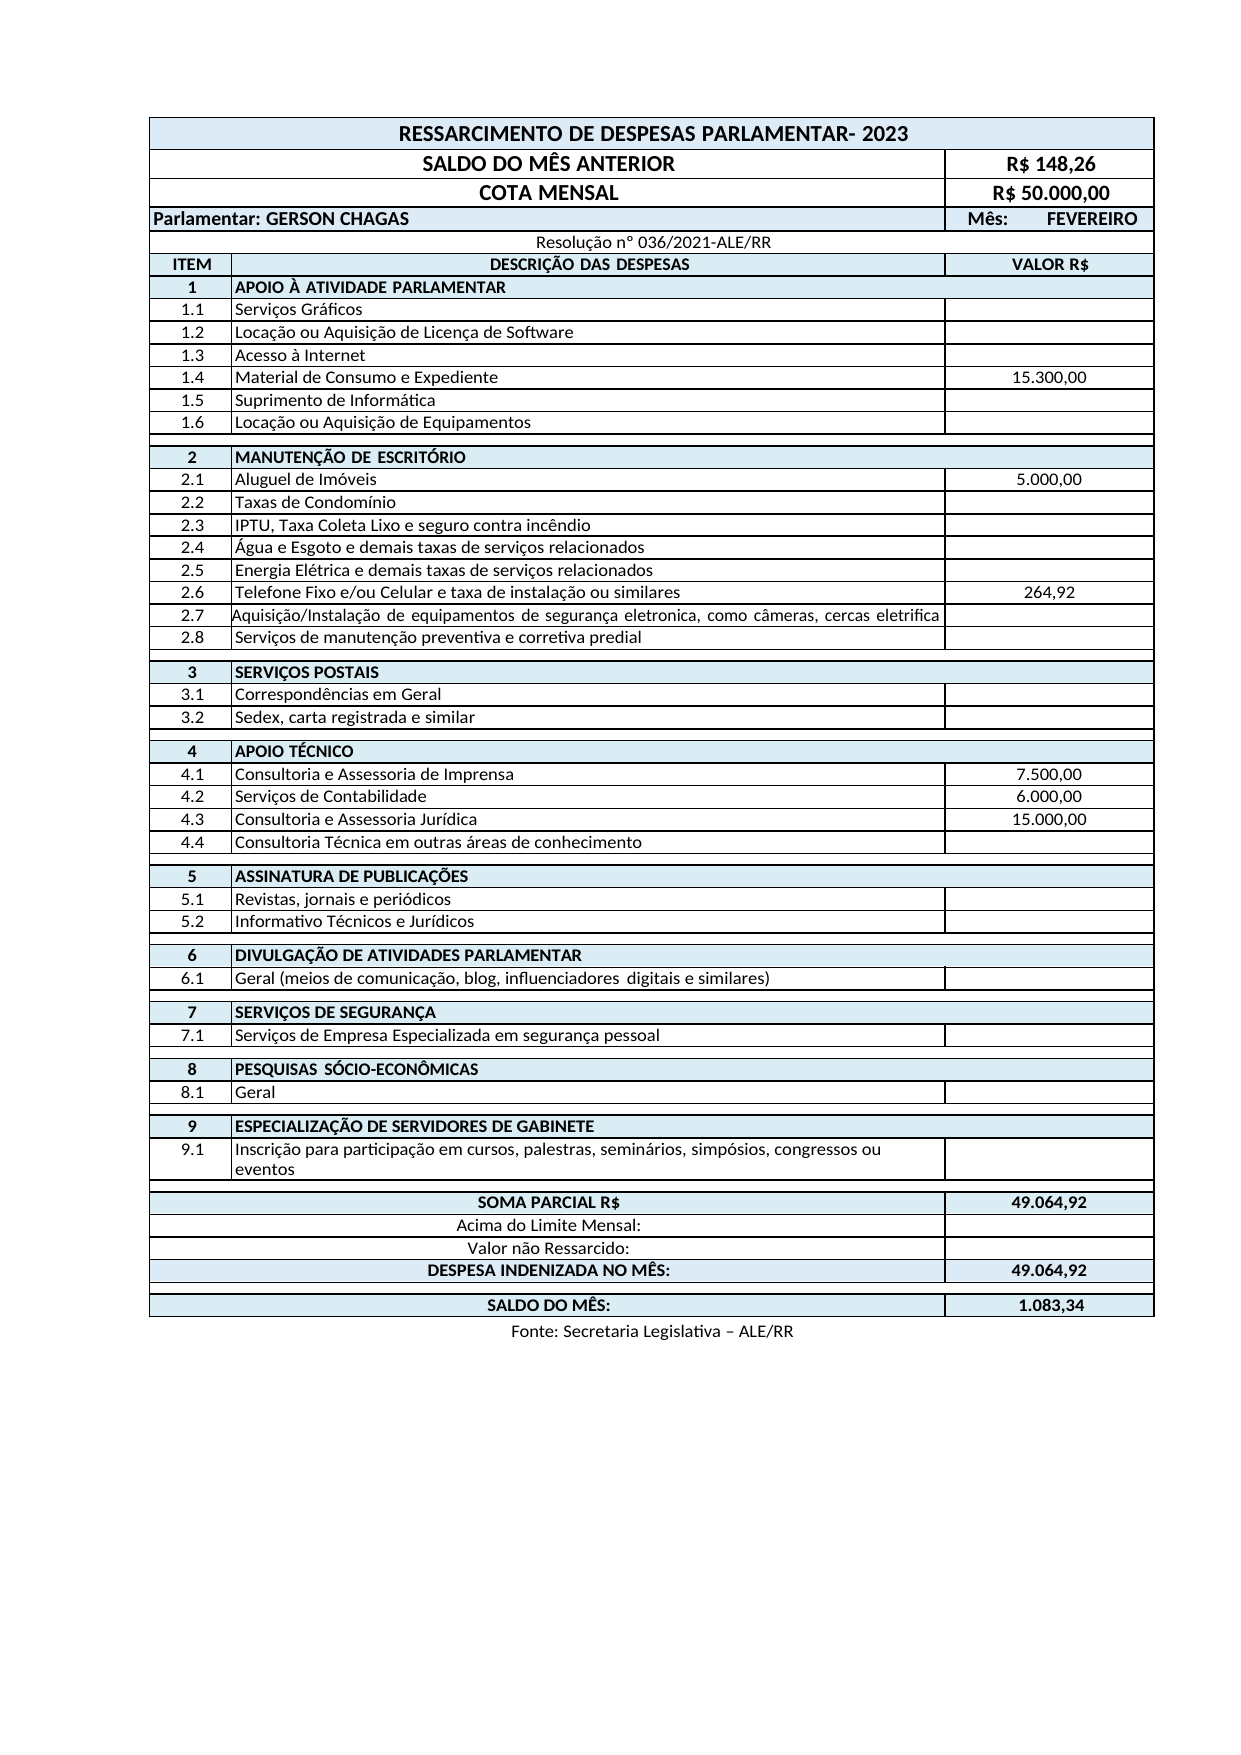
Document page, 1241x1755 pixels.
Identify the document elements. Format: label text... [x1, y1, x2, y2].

table_cell [946, 627, 1153, 648]
table_cell APOIO TÉCNICO [232, 741, 1153, 762]
table_cell R$ 148,26 [946, 150, 1153, 177]
table_cell [946, 707, 1153, 728]
table_cell [946, 492, 1153, 513]
table_cell 7 [150, 1002, 231, 1023]
table_cell 5.2 [150, 911, 231, 932]
table_cell 6 [150, 945, 231, 966]
table_cell SALDO DO MÊS: [150, 1295, 944, 1316]
table_cell Consultoria e Assessoria de Imprensa [232, 764, 944, 785]
table_cell [946, 1082, 1153, 1103]
table_cell Serviços Gráficos [232, 299, 944, 320]
table_cell Inscrição para participação em cursos, palestras, seminários, simpósios, congressos ou eventos [232, 1139, 944, 1179]
table_cell [946, 832, 1153, 853]
table_cell [946, 911, 1153, 932]
table_cell 2.2 [150, 492, 231, 513]
table_cell 6.1 [150, 968, 231, 989]
table_cell 1.1 [150, 299, 231, 320]
table_header RESSARCIMENTO DE DESPESAS PARLAMENTAR- 2023 [150, 118, 1153, 149]
table_cell Serviços de Empresa Especializada em segurança pessoal [232, 1025, 944, 1046]
table_cell 3.1 [150, 684, 231, 705]
table_cell Resolução nº 036/2021-ALE/RR [150, 232, 1153, 252]
table_cell Consultoria e Assessoria Jurídica [232, 809, 944, 830]
table_cell ESPECIALIZAÇÃO DE SERVIDORES DE GABINETE [232, 1116, 1153, 1137]
table_cell 2.1 [150, 469, 231, 490]
table_cell 7.500,00 [946, 764, 1153, 785]
table_cell ASSINATURA DE PUBLICAÇÕES [232, 866, 1153, 887]
table_cell IPTU, Taxa Coleta Lixo e seguro contra incêndio [232, 515, 944, 535]
table_cell 4.3 [150, 809, 231, 830]
table_cell 4.4 [150, 832, 231, 853]
table_cell SALDO DO MÊS ANTERIOR [150, 150, 944, 177]
table_cell VALOR R$ [946, 254, 1153, 275]
table_cell [150, 650, 1153, 660]
table_cell 2 [150, 447, 231, 468]
table_cell Energia Elétrica e demais taxas de serviços relacionados [232, 560, 944, 581]
table_cell 9 [150, 1116, 231, 1137]
table_cell MANUTENÇÃO DE ESCRITÓRIO [232, 447, 1153, 468]
table_cell Informativo Técnicos e Jurídicos [232, 911, 944, 932]
table_cell [946, 322, 1153, 343]
table_cell Geral [232, 1082, 944, 1103]
table_cell Telefone Fixo e/ou Celular e taxa de instalação ou similares [232, 582, 944, 603]
table_cell [946, 1139, 1153, 1179]
table_cell Sedex, carta registrada e similar [232, 707, 944, 728]
table_cell 2.5 [150, 560, 231, 581]
table_cell 5.000,00 [946, 469, 1153, 490]
table_cell Serviços de manutenção preventiva e corretiva predial [232, 627, 944, 648]
table_cell 2.6 [150, 582, 231, 603]
table_cell 15.000,00 [946, 809, 1153, 830]
table_cell Valor não Ressarcido: [150, 1238, 944, 1259]
table_cell R$ 50.000,00 [946, 179, 1153, 206]
table_cell Suprimento de Informática [232, 390, 944, 411]
table_cell 9.1 [150, 1139, 231, 1179]
table_cell [946, 537, 1153, 558]
table_cell 4 [150, 741, 231, 762]
table_cell 4.1 [150, 764, 231, 785]
table_cell DESPESA INDENIZADA NO MÊS: [150, 1260, 944, 1281]
table_cell Correspondências em Geral [232, 684, 944, 705]
table_cell [946, 1238, 1153, 1259]
table_cell Material de Consumo e Expediente [232, 367, 944, 388]
table_cell 264,92 [946, 582, 1153, 603]
table_cell [150, 1104, 1153, 1114]
table_cell Taxas de Condomínio [232, 492, 944, 513]
table_cell SERVIÇOS DE SEGURANÇA [232, 1002, 1153, 1023]
table_cell 1.6 [150, 412, 231, 433]
table_cell Água e Esgoto e demais taxas de serviços relacionados [232, 537, 944, 558]
table_cell ITEM [150, 254, 231, 275]
table_cell 2.7 [150, 605, 231, 626]
table_cell [946, 605, 1153, 626]
table_cell 49.064,92 [946, 1260, 1153, 1281]
table_cell [150, 854, 1153, 864]
table_cell [150, 1181, 1153, 1191]
table_cell SERVIÇOS POSTAIS [232, 662, 1153, 683]
table_cell DIVULGAÇÃO DE ATIVIDADES PARLAMENTAR [232, 945, 1153, 966]
table_cell Aquisição/Instalação de equipamentos de segurança eletronica, como câmeras, cercas eletrifica [232, 605, 944, 626]
table_cell 8 [150, 1059, 231, 1080]
table_cell [946, 560, 1153, 581]
table_cell 1.3 [150, 345, 231, 366]
table_cell 5 [150, 866, 231, 887]
table_cell [150, 991, 1153, 1001]
table_cell Parlamentar: GERSON CHAGAS [150, 208, 944, 230]
table_cell 1.5 [150, 390, 231, 411]
table_cell Acesso à Internet [232, 345, 944, 366]
table_cell Locação ou Aquisição de Equipamentos [232, 412, 944, 433]
table_cell 49.064,92 [946, 1193, 1153, 1213]
table_cell [946, 1215, 1153, 1236]
table_cell DESCRIÇÃO DAS DESPESAS [232, 254, 944, 275]
table_cell SOMA PARCIAL R$ [150, 1193, 944, 1213]
table_cell [946, 390, 1153, 411]
table_cell [946, 888, 1153, 909]
table_cell 1.4 [150, 367, 231, 388]
table_cell [946, 515, 1153, 535]
table_cell 1.083,34 [946, 1295, 1153, 1316]
table_cell 15.300,00 [946, 367, 1153, 388]
table_cell 4.2 [150, 786, 231, 807]
table_cell Geral (meios de comunicação, blog, influenciadores digitais e similares) [232, 968, 944, 989]
table_cell [150, 730, 1153, 739]
table_cell 8.1 [150, 1082, 231, 1103]
table_cell [946, 684, 1153, 705]
table_cell 3 [150, 662, 231, 683]
table_cell PESQUISAS SÓCIO-ECONÔMICAS [232, 1059, 1153, 1080]
table_cell [946, 968, 1153, 989]
table_cell 5.1 [150, 888, 231, 909]
table_cell 2.3 [150, 515, 231, 535]
table_cell [150, 1047, 1153, 1057]
table_cell 2.4 [150, 537, 231, 558]
table_cell Acima do Limite Mensal: [150, 1215, 944, 1236]
table_cell Mês: FEVEREIRO [946, 208, 1153, 230]
table_cell 2.8 [150, 627, 231, 648]
table_cell [946, 412, 1153, 433]
table_cell [150, 934, 1153, 944]
table_cell Serviços de Contabilidade [232, 786, 944, 807]
table_cell Consultoria Técnica em outras áreas de conhecimento [232, 832, 944, 853]
table_cell Locação ou Aquisição de Licença de Software [232, 322, 944, 343]
table_cell 1.2 [150, 322, 231, 343]
table_cell [946, 1025, 1153, 1046]
table_cell 1 [150, 277, 231, 298]
table_cell [946, 299, 1153, 320]
table_cell [150, 1283, 1153, 1293]
table_cell Aluguel de Imóveis [232, 469, 944, 490]
text Fonte: Secretaria Legislativa – ALE/RR [510, 1320, 794, 1342]
table_cell 3.2 [150, 707, 231, 728]
table_cell Revistas, jornais e periódicos [232, 888, 944, 909]
table_cell APOIO À ATIVIDADE PARLAMENTAR [232, 277, 1153, 298]
table_cell 7.1 [150, 1025, 231, 1046]
table_cell 6.000,00 [946, 786, 1153, 807]
table_cell COTA MENSAL [150, 179, 944, 206]
table_cell [946, 345, 1153, 366]
table_cell [150, 435, 1153, 445]
